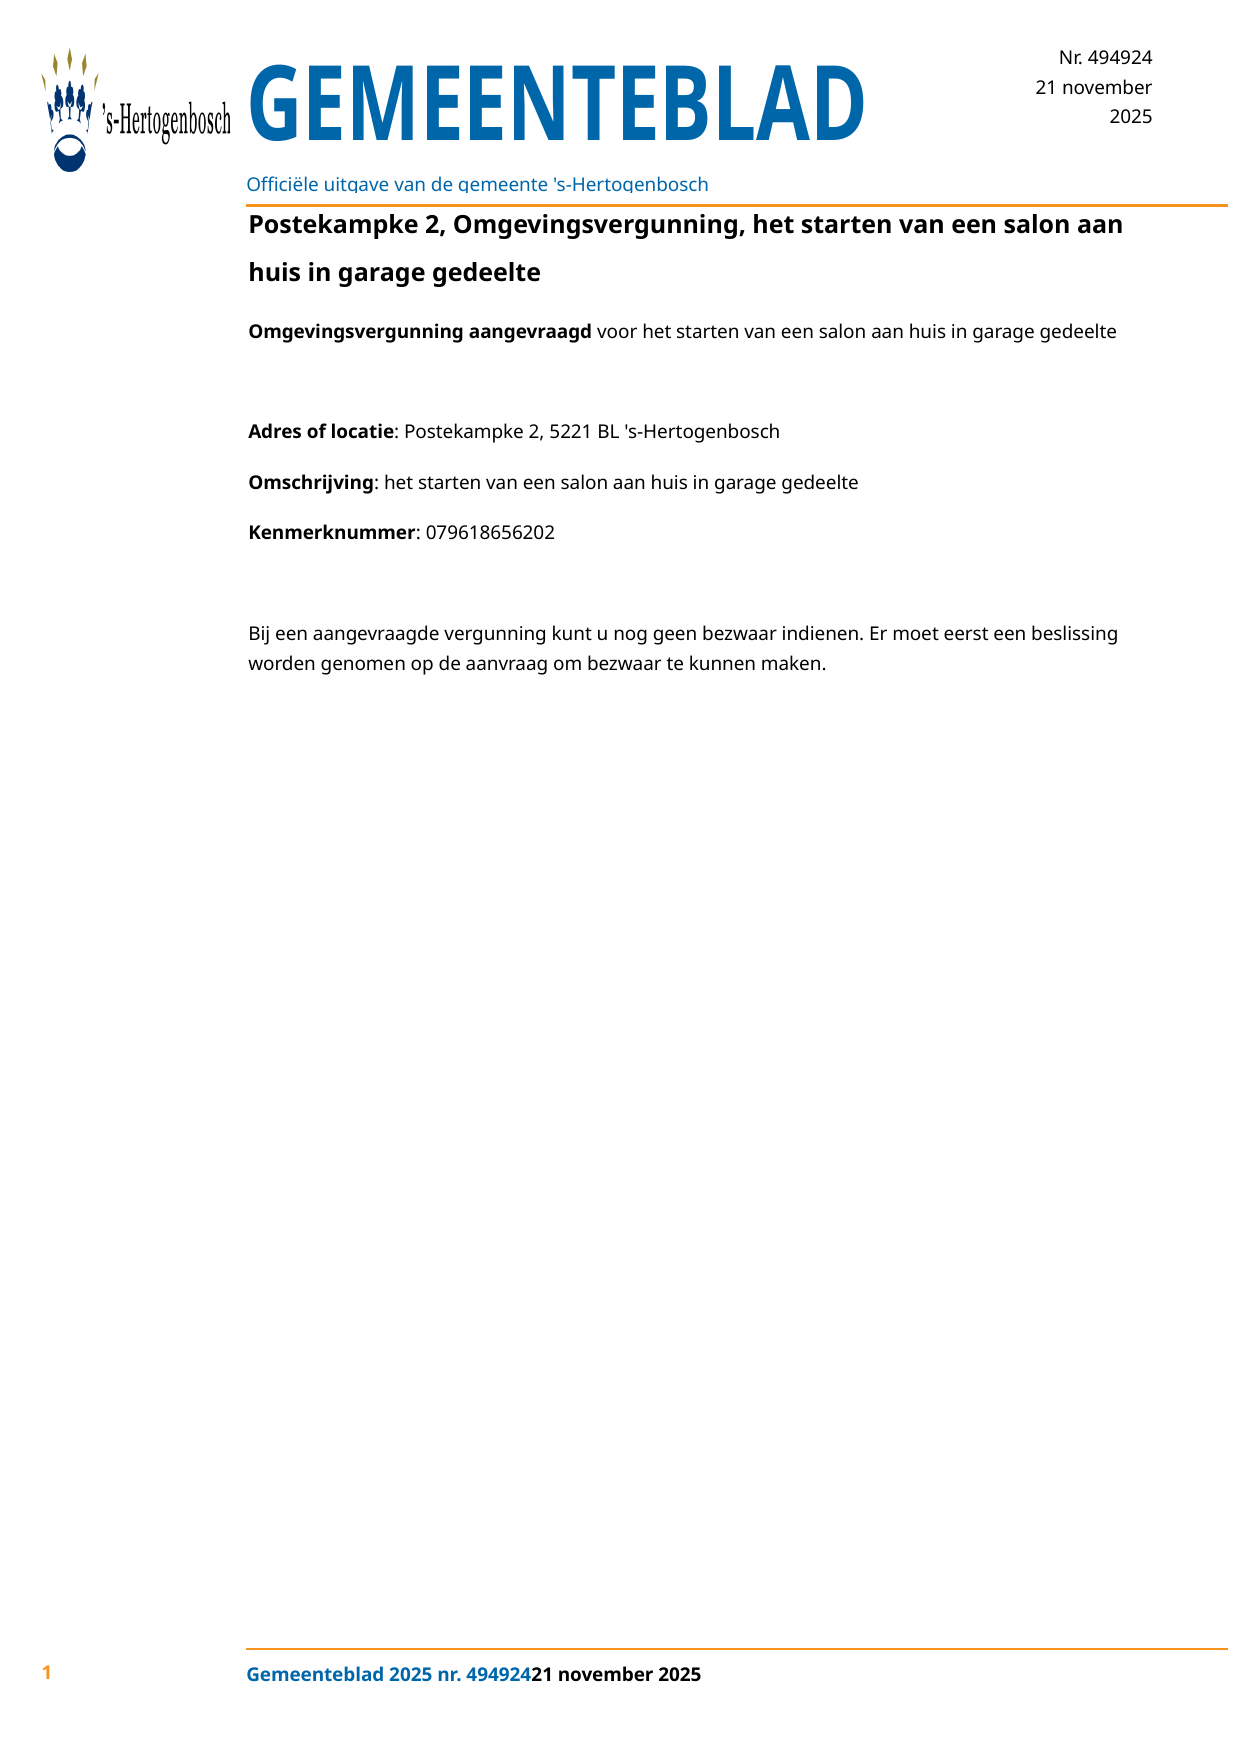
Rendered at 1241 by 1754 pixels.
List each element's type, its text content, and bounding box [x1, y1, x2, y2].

text Kenmerknummer: 079618656202 [248, 519, 1152, 545]
text Postekampke 2, Omgevingsvergunning, het starten van een salon aan huis in garage gedeelte [248, 207, 1152, 288]
text Omschrijving: het starten van een salon aan huis in garage gedeelte [248, 469, 1152, 495]
text Bij een aangevraagde vergunning kunt u nog geen bezwaar indienen. Er moet eerst een beslissing worden genomen op de aanvraag om bezwaar te kunnen maken. [248, 620, 1152, 676]
text Omgevingsvergunning aangevraagd voor het starten van een salon aan huis in garage gedeelte [248, 318, 1152, 344]
picture [41, 47, 231, 172]
text Adres of locatie: Postekampke 2, 5221 BL 's-Hertogenbosch [248, 419, 1152, 444]
